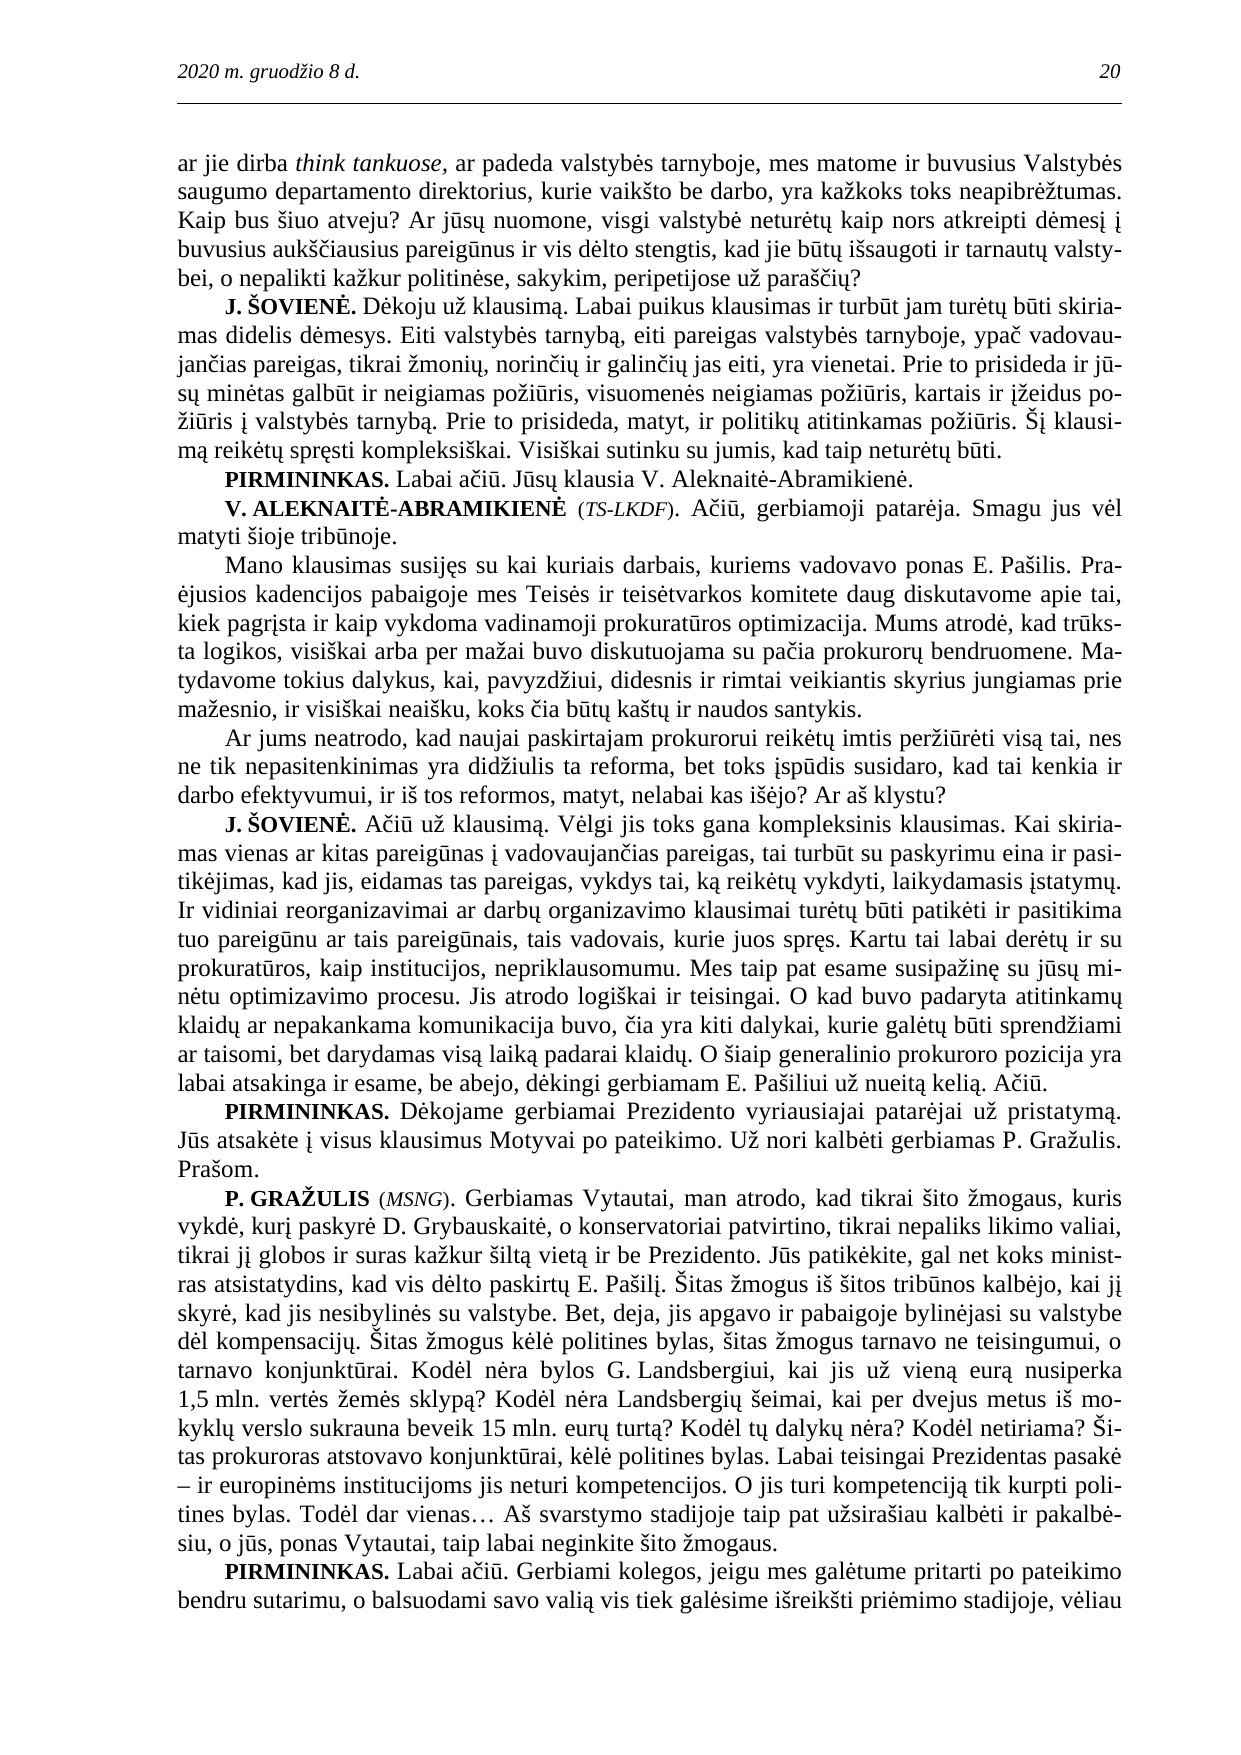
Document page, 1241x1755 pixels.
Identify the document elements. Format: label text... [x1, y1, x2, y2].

text Ma­no klau­si­mas su­si­jęs su kai ku­riais dar­bais, ku­riems va­do­va­vo po­nas E. Pa­ši­lis. Pra­ėju­sios ka­den­ci­jos pa­bai­go­je mes Tei­sės ir tei­sėt­var­kos ko­mi­te­te daug dis­ku­ta­vo­me apie tai, kiek pa­grįs­ta ir kaip vyk­do­ma va­di­na­mo­ji pro­ku­ra­tū­ros op­ti­mi­za­ci­ja. Mums at­ro­dė, kad trūks­ta lo­gi­kos, vi­siš­kai ar­ba per ma­žai bu­vo dis­ku­tuo­ja­ma su pa­čia pro­ku­ro­rų ben­druo­me­ne. Ma­ty­da­vo­me to­kius da­ly­kus, kai, pa­vyz­džiui, di­des­nis ir rim­tai vei­kian­tis sky­rius jun­gia­mas prie ma­žes­nio, ir vi­siš­kai ne­aiš­ku, koks čia bū­tų kaš­tų ir nau­dos san­ty­kis. [177, 550, 1122, 723]
text J. ŠOVIENĖ. Ačiū už klau­si­mą. Vėl­gi jis toks ga­na kom­plek­si­nis klau­si­mas. Kai ski­ria­mas vie­nas ar ki­tas pa­rei­gū­nas į va­do­vau­jan­čias pa­rei­gas, tai tur­būt su pa­sky­ri­mu ei­na ir pa­si­ti­kė­ji­mas, kad jis, ei­da­mas tas pa­rei­gas, vyk­dys tai, ką rei­kė­tų vyk­dy­ti, lai­ky­da­ma­sis įsta­ty­mų. Ir vi­di­niai re­or­ga­ni­za­vi­mai ar dar­bų or­ga­ni­za­vi­mo klau­si­mai tu­rė­tų bū­ti pa­ti­kė­ti ir pa­si­ti­ki­ma tuo pa­rei­gū­nu ar tais pa­rei­gū­nais, tais va­do­vais, ku­rie juos spręs. Kar­tu tai la­bai de­rė­tų ir su pro­ku­ra­tū­ros, kaip ins­ti­tu­ci­jos, ne­pri­klau­so­mu­mu. Mes taip pat esa­me su­si­pa­ži­nę su jū­sų mi­nėtu op­ti­mi­za­vi­mo pro­ce­su. Jis at­ro­do lo­giš­kai ir tei­sin­gai. O kad bu­vo pa­da­ry­ta ati­tin­ka­mų klai­dų ar ne­pa­kan­ka­ma ko­mu­ni­ka­ci­ja bu­vo, čia yra ki­ti da­ly­kai, ku­rie ga­lė­tų bū­ti spren­džia­mi ar tai­so­mi, bet da­ry­da­mas vi­są lai­ką pa­da­rai klai­dų. O šiaip ge­ne­ra­li­nio pro­ku­ro­ro po­zi­ci­ja yra la­bai at­sa­kin­ga ir esa­me, be abe­jo, dė­kin­gi ger­bia­mam E. Pa­ši­liui už nu­ei­tą ke­lią. Ačiū. [177, 809, 1122, 1096]
text PIRMININKAS. La­bai ačiū. Ger­bia­mi ko­le­gos, jei­gu mes ga­lė­tu­me pri­tar­ti po pa­tei­ki­mo ben­dru su­ta­ri­mu, o bal­suo­da­mi sa­vo va­lią vis tiek ga­lė­si­me iš­reikš­ti pri­ėmi­mo sta­di­jo­je, vė­liau [177, 1556, 1122, 1614]
text PIRMININKAS. Dė­ko­ja­me ger­bia­mai Pre­zi­den­to vy­riau­sia­jai pa­ta­rė­jai už pri­sta­ty­mą. Jūs at­sa­kė­te į vi­sus klau­si­mus Mo­ty­vai po pa­tei­ki­mo. Už no­ri kal­bė­ti ger­bia­mas P. Gra­žu­lis. Pra­šom. [177, 1096, 1122, 1183]
text P. GRAŽULIS (MSNG). Ger­bia­mas Vy­tau­tai, man at­ro­do, kad tik­rai ši­to žmo­gaus, ku­ris vyk­dė, ku­rį pa­sky­rė D. Gry­baus­kai­tė, o kon­ser­va­to­riai pa­tvir­ti­no, tik­rai ne­pa­liks li­ki­mo va­liai, tik­rai jį glo­bos ir su­ras kaž­kur šil­tą vie­tą ir be Pre­zi­den­to. Jūs pa­ti­kė­ki­te, gal net koks mi­nist­ras at­si­sta­ty­dins, kad vis dėl­to pa­skir­tų E. Pa­ši­lį. Ši­tas žmo­gus iš ši­tos tri­bū­nos kal­bė­jo, kai jį sky­rė, kad jis ne­si­by­li­nės su vals­ty­be. Bet, de­ja, jis ap­ga­vo ir pa­bai­go­je by­li­nė­ja­si su vals­ty­be dėl kom­pen­sa­ci­jų. Ši­tas žmo­gus kė­lė po­li­ti­nes by­las, ši­tas žmo­gus tar­na­vo ne tei­sin­gu­mui, o tar­na­vo kon­junk­tū­rai. Ko­dėl nė­ra by­los G. Land­sber­giui, kai jis už vie­ną eu­rą nu­si­per­ka 1,5 mln. ver­tės že­mės skly­pą? Ko­dėl nė­ra Land­sber­gių šei­mai, kai per dve­jus me­tus iš mo­kyk­lų ver­slo su­krau­na be­veik 15 mln. eu­rų tur­tą? Ko­dėl tų da­ly­kų nė­ra? Ko­dėl ne­ti­ria­ma? Ši­tas pro­ku­ro­ras at­sto­va­vo kon­junk­tū­rai, kė­lė po­li­ti­nes by­las. La­bai tei­sin­gai Pre­zi­den­tas pa­sa­kė – ir eu­ro­pi­nėms ins­ti­tu­ci­joms jis ne­tu­ri kom­pe­ten­ci­jos. O jis tu­ri kom­pe­ten­ci­ją tik kurp­ti po­li­ti­nes by­las. To­dėl dar vie­nas… Aš svars­ty­mo sta­di­jo­je taip pat už­si­ra­šiau kal­bė­ti ir pa­kal­bė­siu, o jūs, po­nas Vy­tau­tai, taip la­bai ne­gin­ki­te ši­to žmo­gaus. [177, 1183, 1122, 1556]
text ar jie dir­ba think tan­kuo­se, ar pa­de­da vals­ty­bės tar­ny­bo­je, mes ma­to­me ir bu­vu­sius Vals­ty­bės sau­gu­mo de­par­ta­men­to di­rek­to­rius, ku­rie vaikš­to be dar­bo, yra kaž­koks toks ne­apib­rėž­tu­mas. Kaip bus šiuo at­ve­ju? Ar jū­sų nuo­mo­ne, vis­gi vals­ty­bė ne­tu­rė­tų kaip nors at­kreip­ti dė­me­sį į bu­vu­sius aukš­čiau­sius pa­rei­gū­nus ir vis dėl­to steng­tis, kad jie bū­tų iš­sau­go­ti ir tar­nau­tų vals­ty­bei, o ne­pa­lik­ti kaž­kur po­li­ti­nė­se, sa­ky­kim, pe­ri­pe­ti­jo­se už pa­raš­čių? [177, 148, 1122, 291]
text V. ALEKNAITĖ-ABRAMIKIENĖ (TS-LKDF). Ačiū, ger­bia­mo­ji pa­ta­rė­ja. Sma­gu jus vėl ma­ty­ti šio­je tri­bū­no­je. [177, 493, 1122, 550]
text PIRMININKAS. La­bai ačiū. Jū­sų klau­sia V. Alek­nai­tė-Ab­ra­mi­kie­nė. [177, 464, 1122, 493]
text J. ŠOVIENĖ. Dė­ko­ju už klau­si­mą. La­bai pui­kus klau­si­mas ir tur­būt jam tu­rė­tų bū­ti ski­ria­mas di­de­lis dė­me­sys. Ei­ti vals­ty­bės tar­ny­bą, ei­ti pa­rei­gas vals­ty­bės tar­ny­bo­je, ypač va­do­vau­jan­čias pa­rei­gas, tik­rai žmo­nių, no­rin­čių ir ga­lin­čių jas ei­ti, yra vie­ne­tai. Prie to pri­si­de­da ir jū­sų mi­nė­tas gal­būt ir nei­gia­mas po­žiū­ris, vi­suo­me­nės nei­gia­mas po­žiū­ris, kar­tais ir įžei­dus po­žiū­ris į vals­ty­bės tar­ny­bą. Prie to pri­si­de­da, ma­tyt, ir po­li­ti­kų ati­tin­ka­mas po­žiū­ris. Šį klau­si­mą rei­kė­tų spręs­ti kom­plek­siš­kai. Vi­siš­kai su­tin­ku su ju­mis, kad taip ne­tu­rė­tų bū­ti. [177, 291, 1122, 464]
text Ar jums ne­at­ro­do, kad nau­jai pa­skir­ta­jam pro­ku­ro­rui rei­kė­tų im­tis per­žiū­rė­ti vi­są tai, nes ne tik ne­pa­si­ten­ki­ni­mas yra di­džiu­lis ta re­for­ma, bet toks įspū­dis su­si­da­ro, kad tai ken­kia ir dar­bo efek­ty­vu­mui, ir iš tos re­for­mos, ma­tyt, ne­la­bai kas iš­ėjo? Ar aš klys­tu? [177, 723, 1122, 809]
